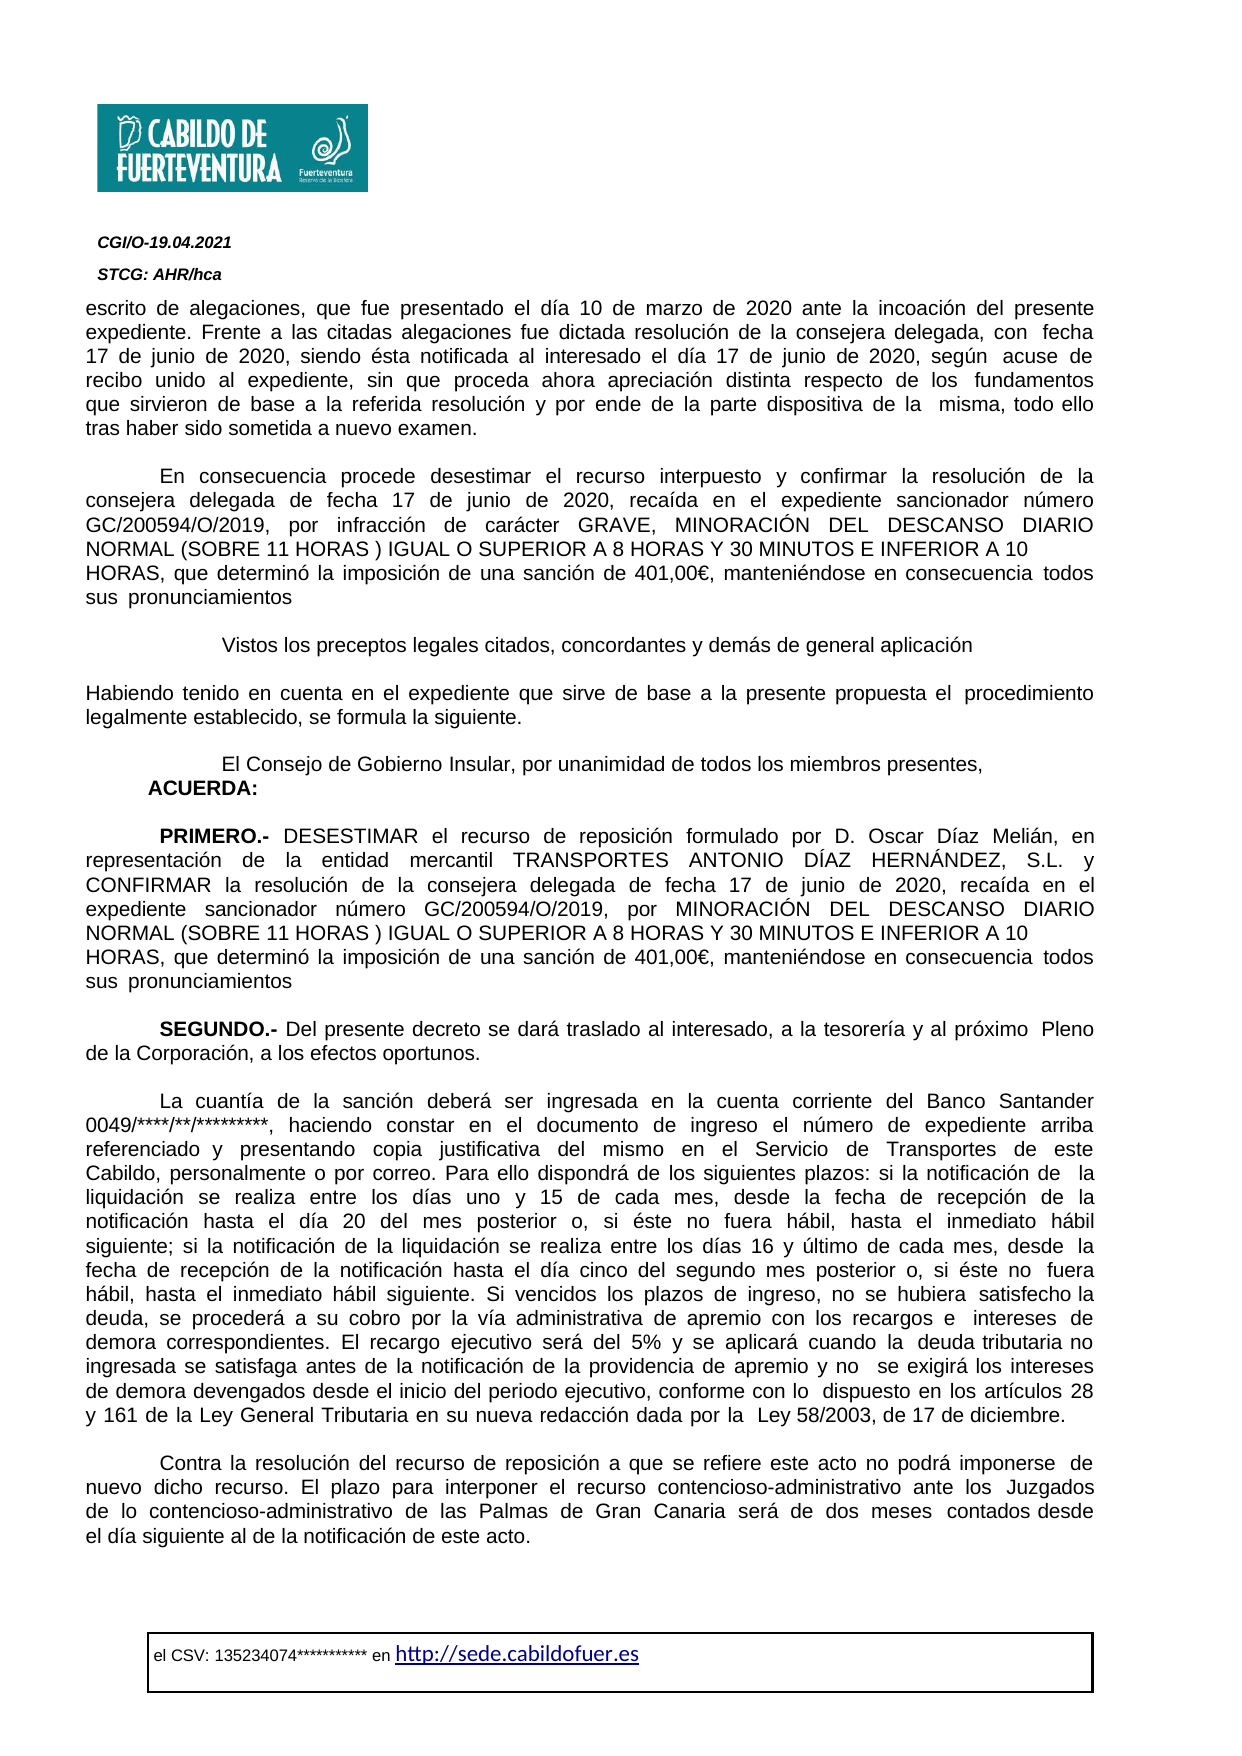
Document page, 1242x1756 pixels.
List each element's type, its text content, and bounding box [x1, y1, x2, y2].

subtitle ACUERDA: [148, 776, 1106, 800]
text SEGUNDO.- Del presente decreto se dará traslado al interesado, a la tesorería y al próximo Pleno de la Corporación, a los efectos oportunos. [85, 1017, 1095, 1065]
text En consecuencia procede desestimar el recurso interpuesto y confirmar la resolución de la consejera delegada de fecha 17 de junio de 2020, recaída en el expediente sancionador número GC/200594/O/2019, por infracción de carácter GRAVE, MINORACIÓN DEL DESCANSO DIARIO NORMAL (SOBRE 11 HORAS ) IGUAL O SUPERIOR A 8 HORAS Y 30 MINUTOS E INFERIOR A 10 [85, 464, 1094, 561]
text HORAS, que determinó la imposición de una sanción de 401,00€, manteniéndose en consecuencia todos sus pronunciamientos [85, 945, 1094, 993]
text HORAS, que determinó la imposición de una sanción de 401,00€, manteniéndose en consecuencia todos sus pronunciamientos [85, 561, 1094, 609]
text La cuantía de la sanción deberá ser ingresada en la cuenta corriente del Banco Santander 0049/****/**/*********, haciendo constar en el documento de ingreso el número de expediente arriba referenciado y presentando copia justificativa del mismo en el Servicio de Transportes de este Cabildo, personalmente o por correo. Para ello dispondrá de los siguientes plazos: si la notificación de la liquidación se realiza entre los días uno y 15 de cada mes, desde la fecha de recepción de la notificación hasta el día 20 del mes posterior o, si éste no fuera hábil, hasta el inmediato hábil siguiente; si la notificación de la liquidación se realiza entre los días 16 y último de cada mes, desde la fecha de recepción de la notificación hasta el día cinco del segundo mes posterior o, si éste no fuera hábil, hasta el inmediato hábil siguiente. Si vencidos los plazos de ingreso, no se hubiera satisfecho la deuda, se procederá a su cobro por la vía administrativa de apremio con los recargos e intereses de demora correspondientes. El recargo ejecutivo será del 5% y se aplicará cuando la deuda tributaria no ingresada se satisfaga antes de la notificación de la providencia de apremio y no se exigirá los intereses de demora devengados desde el inicio del periodo ejecutivo, conforme con lo dispuesto en los artículos 28 y 161 de la Ley General Tributaria en su nueva redacción dada por la Ley 58/2003, de 17 de diciembre. [85, 1088, 1094, 1427]
text Habiendo tenido en cuenta en el expediente que sirve de base a la presente propuesta el procedimiento legalmente establecido, se formula la siguiente. [85, 680, 1094, 728]
text Contra la resolución del recurso de reposición a que se refiere este acto no podrá imponerse de nuevo dicho recurso. El plazo para interponer el recurso contencioso-administrativo ante los Juzgados de lo contencioso-administrativo de las Palmas de Gran Canaria será de dos meses contados desde el día siguiente al de la notificación de este acto. [85, 1451, 1094, 1547]
text escrito de alegaciones, que fue presentado el día 10 de marzo de 2020 ante la incoación del presente expediente. Frente a las citadas alegaciones fue dictada resolución de la consejera delegada, con fecha 17 de junio de 2020, siendo ésta notificada al interesado el día 17 de junio de 2020, según acuse de recibo unido al expediente, sin que proceda ahora apreciación distinta respecto de los fundamentos que sirvieron de base a la referida resolución y por ende de la parte dispositiva de la misma, todo ello tras haber sido sometida a nuevo examen. [85, 295, 1094, 440]
text Vistos los preceptos legales citados, concordantes y demás de general aplicación [222, 633, 1106, 657]
text PRIMERO.- DESESTIMAR el recurso de reposición formulado por D. Oscar Díaz Melián, en representación de la entidad mercantil TRANSPORTES ANTONIO DÍAZ HERNÁNDEZ, S.L. y CONFIRMAR la resolución de la consejera delegada de fecha 17 de junio de 2020, recaída en el expediente sancionador número GC/200594/O/2019, por MINORACIÓN DEL DESCANSO DIARIO NORMAL (SOBRE 11 HORAS ) IGUAL O SUPERIOR A 8 HORAS Y 30 MINUTOS E INFERIOR A 10 [85, 824, 1095, 945]
text El Consejo de Gobierno Insular, por unanimidad de todos los miembros presentes, [221, 753, 1106, 776]
